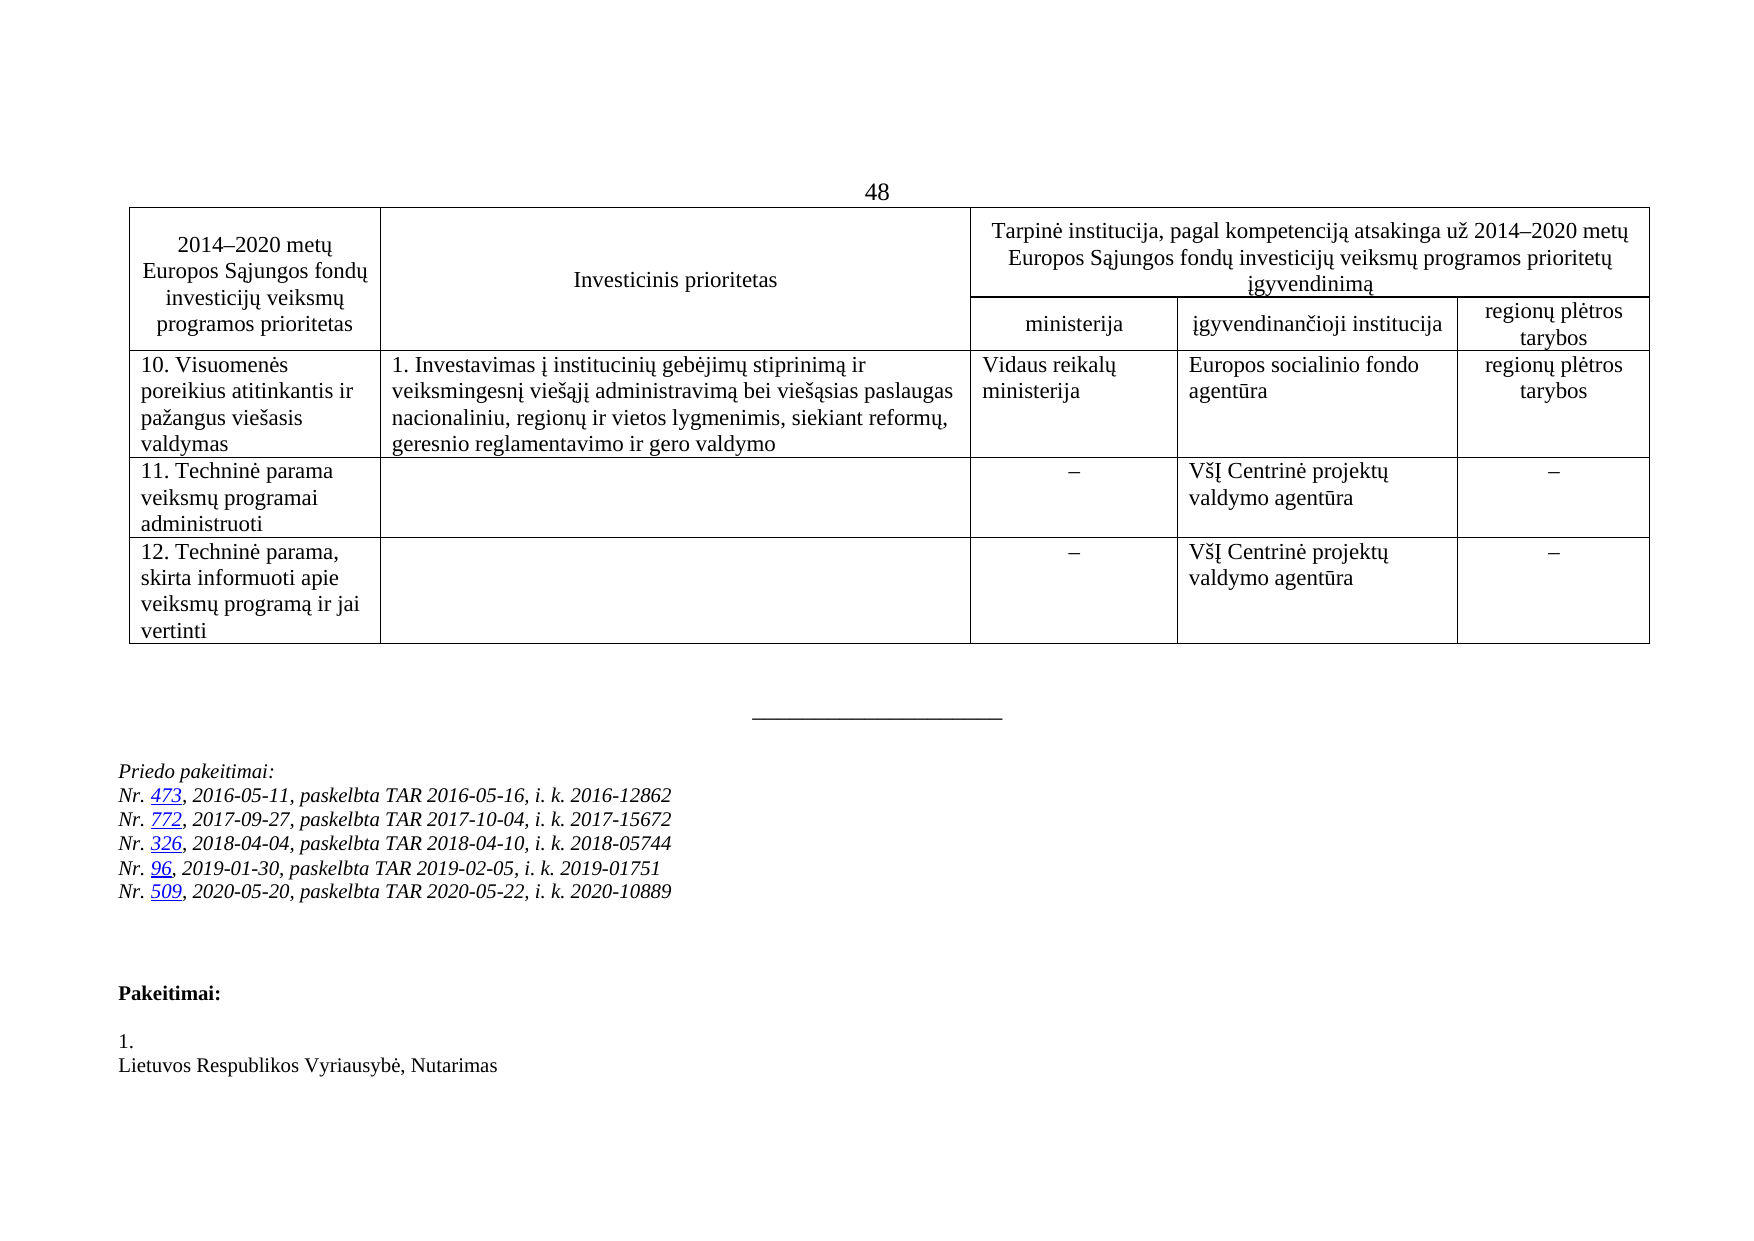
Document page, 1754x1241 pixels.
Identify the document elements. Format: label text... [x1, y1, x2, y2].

table_cell 12. Techninė parama, skirta informuoti apie veiksmų programą ir jai vertinti [130, 538, 380, 643]
table_cell – [971, 458, 1177, 537]
table_cell ministerija [971, 298, 1177, 350]
text Nr. 772, 2017-09-27, paskelbta TAR 2017-10-04, i. k. 2017-15672 [118, 807, 1636, 831]
table_cell 1. Investavimas į institucinių gebėjimų stiprinimą ir veiksmingesnį viešąjį administravimą bei viešąsias paslaugas nacionaliniu, regionų ir vietos lygmenimis, siekiant reformų, geresnio reglamentavimo ir gero valdymo [381, 351, 970, 457]
table_header Investicinis prioritetas [381, 208, 970, 350]
table_cell regionų plėtros tarybos [1458, 351, 1649, 457]
table_header 2014–2020 metų Europos Sąjungos fondų investicijų veiksmų programos prioritetas [130, 208, 380, 350]
table_header Tarpinė institucija, pagal kompetenciją atsakinga už 2014–2020 metų Europos Sąjungos fondų investicijų veiksmų programos prioritetų įgyvendinimą [971, 208, 1649, 296]
table_cell regionų plėtros tarybos [1458, 298, 1649, 350]
table_cell VšĮ Centrinė projektų valdymo agentūra [1178, 538, 1457, 643]
text Nr. 96, 2019-01-30, paskelbta TAR 2019-02-05, i. k. 2019-01751 [118, 855, 1636, 879]
text Lietuvos Respublikos Vyriausybė, Nutarimas [118, 1053, 1636, 1077]
text –––––––––––––––––––– [118, 702, 1636, 730]
table_cell 10. Visuomenės poreikius atitinkantis ir pažangus viešasis valdymas [130, 351, 380, 457]
table_cell – [1458, 538, 1649, 643]
text Nr. 473, 2016-05-11, paskelbta TAR 2016-05-16, i. k. 2016-12862 [118, 783, 1636, 807]
table_cell VšĮ Centrinė projektų valdymo agentūra [1178, 458, 1457, 537]
table_cell – [971, 538, 1177, 643]
text Nr. 509, 2020-05-20, paskelbta TAR 2020-05-22, i. k. 2020-10889 [118, 879, 1636, 903]
table_cell [381, 538, 970, 643]
table_cell 11. Techninė parama veiksmų programai administruoti [130, 458, 380, 537]
table_cell – [1458, 458, 1649, 537]
text Priedo pakeitimai: [118, 759, 1636, 783]
text Nr. 326, 2018-04-04, paskelbta TAR 2018-04-10, i. k. 2018-05744 [118, 831, 1636, 855]
table_cell Europos socialinio fondo agentūra [1178, 351, 1457, 457]
text Pakeitimai: [118, 980, 1636, 1004]
text 1. [118, 1028, 1636, 1053]
table_cell [381, 458, 970, 537]
table_cell įgyvendinančioji institucija [1178, 298, 1457, 350]
table_cell Vidaus reikalų ministerija [971, 351, 1177, 457]
